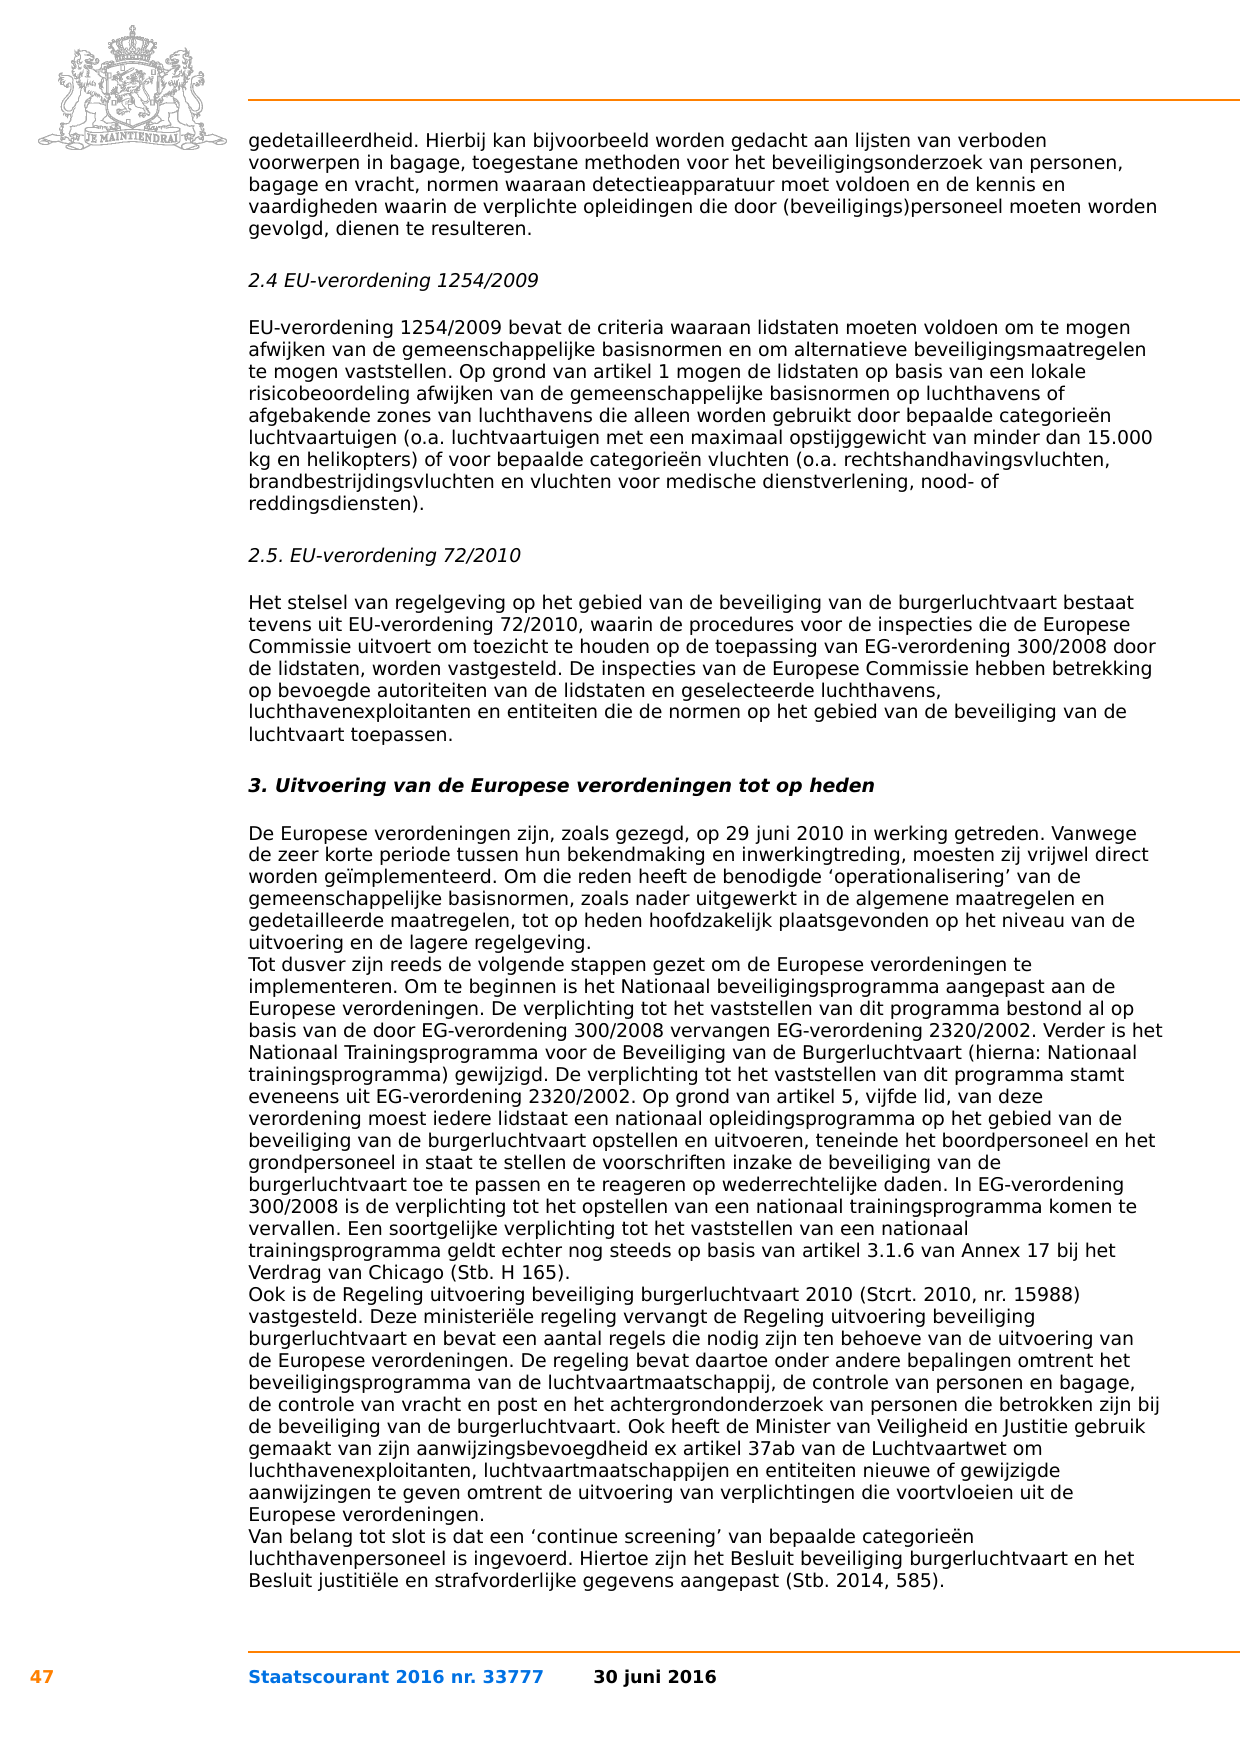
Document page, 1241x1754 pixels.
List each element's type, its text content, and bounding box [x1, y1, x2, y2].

picture [38, 25, 227, 150]
text Ook is de Regeling uitvoering beveiliging burgerluchtvaart 2010 (Stcrt. 2010, nr. 15988) vastgesteld. Deze ministeriële regeling vervangt de Regeling uitvoering beveiliging burgerluchtvaart en bevat een aantal regels die nodig zijn ten behoeve van de uitvoering van de Europese verordeningen. De regeling bevat daartoe onder andere bepalingen omtrent het beveiligingsprogramma van de luchtvaartmaatschappij, de controle van personen en bagage, de controle van vracht en post en het achtergrondonderzoek van personen die betrokken zijn bij de beveiliging van de burgerluchtvaart. Ook heeft de Minister van Veiligheid en Justitie gebruik gemaakt van zijn aanwijzingsbevoegdheid ex artikel 37ab van de Luchtvaartwet om luchthavenexploitanten, luchtvaartmaatschappijen en entiteiten nieuwe of gewijzigde aanwijzingen te geven omtrent de uitvoering van verplichtingen die voortvloeien uit de Europese verordeningen. [248, 1284, 1163, 1526]
text gedetailleerdheid. Hierbij kan bijvoorbeeld worden gedacht aan lijsten van verboden voorwerpen in bagage, toegestane methoden voor het beveiligingsonderzoek van personen, bagage en vracht, normen waaraan detectieapparatuur moet voldoen en de kennis en vaardigheden waarin de verplichte opleidingen die door (beveiligings)personeel moeten worden gevolgd, dienen te resulteren. [248, 130, 1163, 240]
subtitle 2.4 EU-verordening 1254/2009 [248, 270, 1163, 292]
subtitle 2.5. EU-verordening 72/2010 [248, 544, 1163, 567]
text De Europese verordeningen zijn, zoals gezegd, op 29 juni 2010 in werking getreden. Vanwege de zeer korte periode tussen hun bekendmaking en inwerkingtreding, moesten zij vrijwel direct worden geïmplementeerd. Om die reden heeft de benodigde ‘operationalisering’ van de gemeenschappelijke basisnormen, zoals nader uitgewerkt in de algemene maatregelen en gedetailleerde maatregelen, tot op heden hoofdzakelijk plaatsgevonden op het niveau van de uitvoering en de lagere regelgeving. [248, 822, 1163, 954]
text Tot dusver zijn reeds de volgende stappen gezet om de Europese verordeningen te implementeren. Om te beginnen is het Nationaal beveiligingsprogramma aangepast aan de Europese verordeningen. De verplichting tot het vaststellen van dit programma bestond al op basis van de door EG-verordening 300/2008 vervangen EG-verordening 2320/2002. Verder is het Nationaal Trainingsprogramma voor de Beveiliging van de Burgerluchtvaart (hierna: Nationaal trainingsprogramma) gewijzigd. De verplichting tot het vaststellen van dit programma stamt eveneens uit EG-verordening 2320/2002. Op grond van artikel 5, vijfde lid, van deze verordening moest iedere lidstaat een nationaal opleidingsprogramma op het gebied van de beveiliging van de burgerluchtvaart opstellen en uitvoeren, teneinde het boordpersoneel en het grondpersoneel in staat te stellen de voorschriften inzake de beveiliging van de burgerluchtvaart toe te passen en te reageren op wederrechtelijke daden. In EG-verordening 300/2008 is de verplichting tot het opstellen van een nationaal trainingsprogramma komen te vervallen. Een soortgelijke verplichting tot het vaststellen van een nationaal trainingsprogramma geldt echter nog steeds op basis van artikel 3.1.6 van Annex 17 bij het Verdrag van Chicago (Stb. H 165). [248, 954, 1163, 1284]
text EU-verordening 1254/2009 bevat de criteria waaraan lidstaten moeten voldoen om te mogen afwijken van de gemeenschappelijke basisnormen en om alternatieve beveiligingsmaatregelen te mogen vaststellen. Op grond van artikel 1 mogen de lidstaten op basis van een lokale risicobeoordeling afwijken van de gemeenschappelijke basisnormen op luchthavens of afgebakende zones van luchthavens die alleen worden gebruikt door bepaalde categorieën luchtvaartuigen (o.a. luchtvaartuigen met een maximaal opstijggewicht van minder dan 15.000 kg en helikopters) of voor bepaalde categorieën vluchten (o.a. rechtshandhavingsvluchten, brandbestrijdingsvluchten en vluchten voor medische dienstverlening, nood- of reddingsdiensten). [248, 317, 1163, 514]
text Van belang tot slot is dat een ‘continue screening’ van bepaalde categorieën luchthavenpersoneel is ingevoerd. Hiertoe zijn het Besluit beveiliging burgerluchtvaart en het Besluit justitiële en strafvorderlijke gegevens aangepast (Stb. 2014, 585). [248, 1526, 1163, 1592]
subtitle 3. Uitvoering van de Europese verordeningen tot op heden [248, 775, 1163, 797]
text Het stelsel van regelgeving op het gebied van de beveiliging van de burgerluchtvaart bestaat tevens uit EU-verordening 72/2010, waarin de procedures voor de inspecties die de Europese Commissie uitvoert om toezicht te houden op de toepassing van EG-verordening 300/2008 door de lidstaten, worden vastgesteld. De inspecties van de Europese Commissie hebben betrekking op bevoegde autoriteiten van de lidstaten en geselecteerde luchthavens, luchthavenexploitanten en entiteiten die de normen op het gebied van de beveiliging van de luchtvaart toepassen. [248, 592, 1163, 745]
